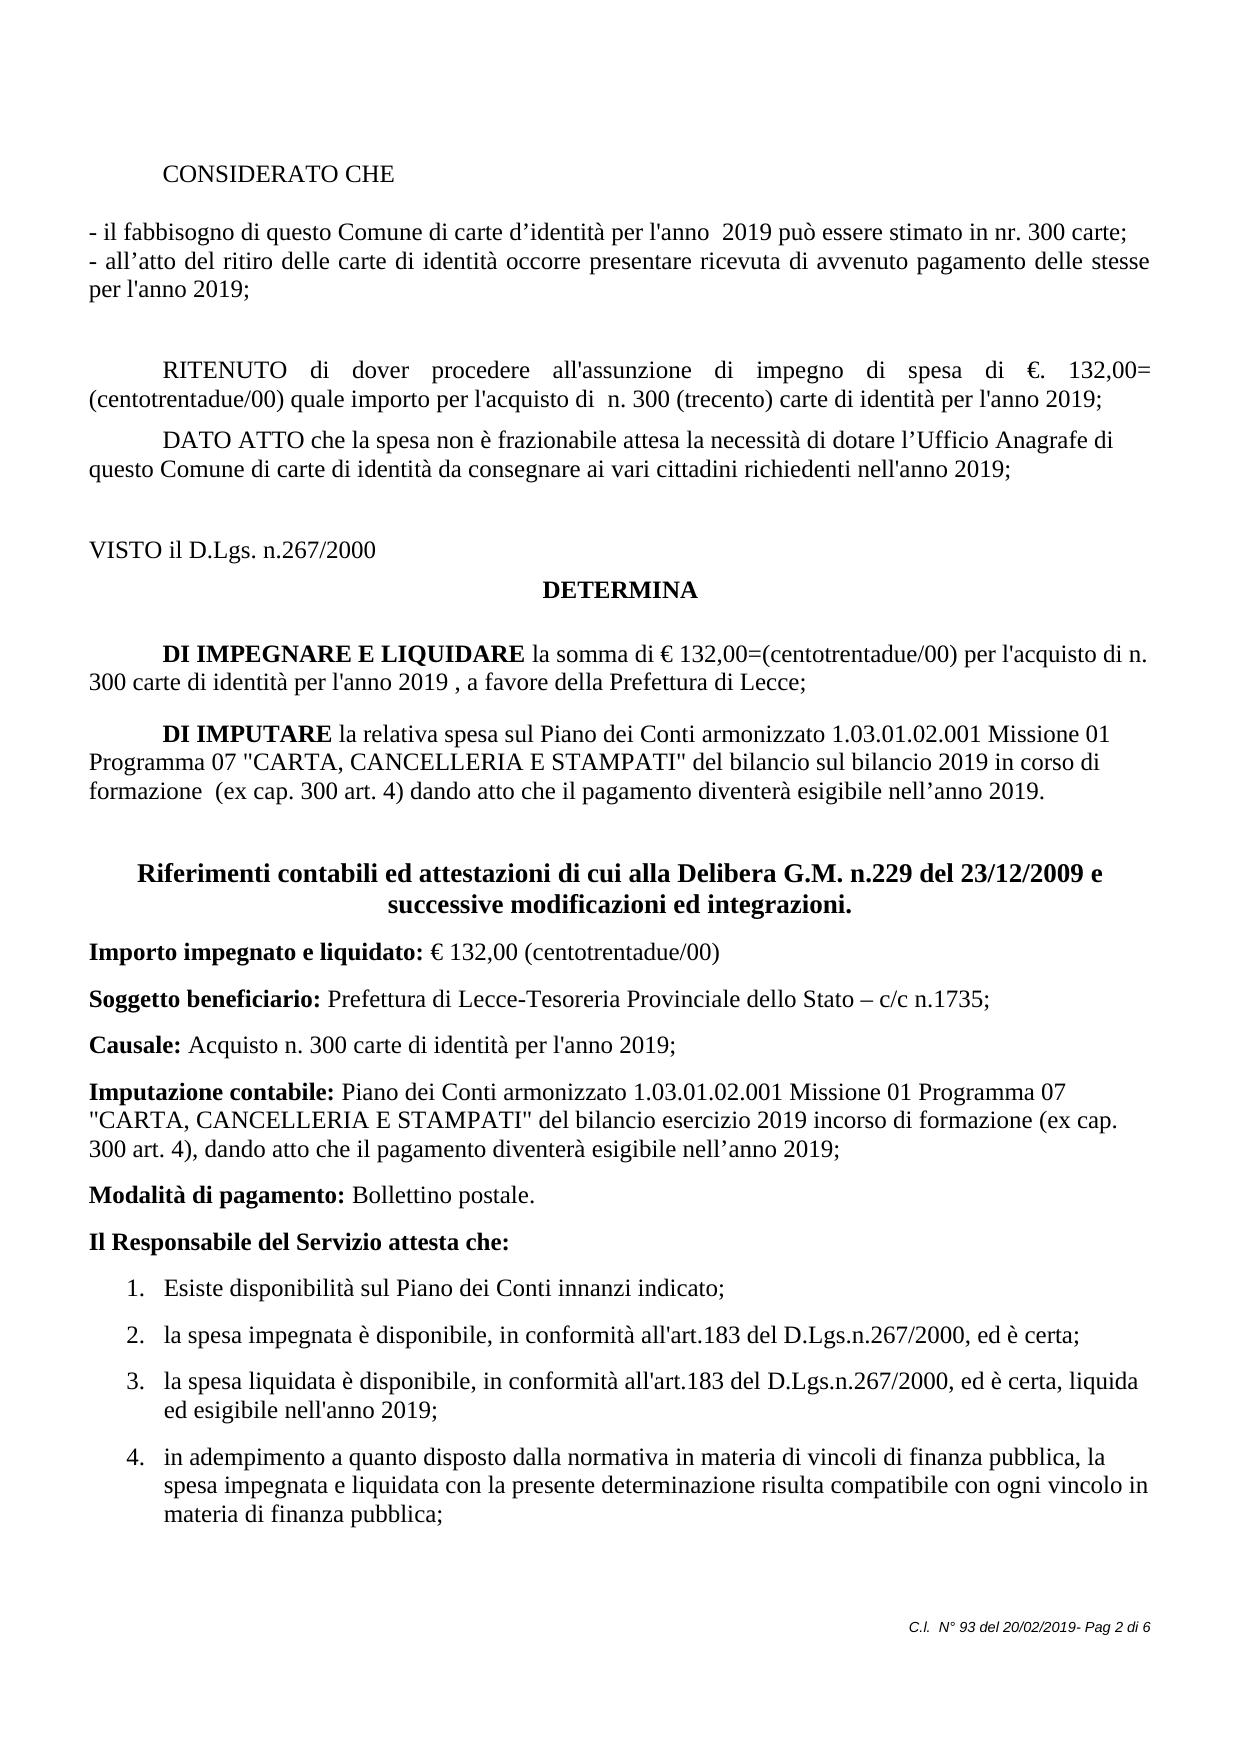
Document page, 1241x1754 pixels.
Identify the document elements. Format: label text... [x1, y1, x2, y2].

list Esiste disponibilità sul Piano dei Conti innanzi indicato; [126, 1273, 1152, 1302]
text Importo impegnato e liquidato: € 132,00 (centotrentadue/00) [88, 937, 1152, 966]
text Modalità di pagamento: Bollettino postale. [88, 1181, 1152, 1209]
text VISTO il D.Lgs. n.267/2000 [88, 535, 1152, 563]
text Causale: Acquisto n. 300 carte di identità per l'anno 2019; [88, 1030, 1152, 1059]
text Il Responsabile del Servizio attesta che: [88, 1227, 1152, 1256]
text DATO ATTO che la spesa non è frazionabile attesa la necessità di dotare l’Ufficio Anagrafe di questo Comune di carte di identità da consegnare ai vari cittadini richiedenti nell'anno 2019; [88, 425, 1152, 482]
list la spesa impegnata è disponibile, in conformità all'art.183 del D.Lgs.n.267/2000, ed è certa; [126, 1320, 1152, 1349]
text RITENUTO di dover procedere all'assunzione di impegno di spesa di €. 132,00= (centotrentadue/00) quale importo per l'acquisto di n. 300 (trecento) carte di identità per l'anno 2019; [88, 356, 1152, 413]
text - all’atto del ritiro delle carte di identità occorre presentare ricevuta di avvenuto pagamento delle stesse per l'anno 2019; [88, 246, 1152, 303]
text Soggetto beneficiario: Prefettura di Lecce-Tesoreria Provinciale dello Stato – c/c n.1735; [88, 984, 1152, 1012]
text Imputazione contabile: Piano dei Conti armonizzato 1.03.01.02.001 Missione 01 Programma 07 "CARTA, CANCELLERIA E STAMPATI" del bilancio esercizio 2019 incorso di formazione (ex cap. 300 art. 4), dando atto che il pagamento diventerà esigibile nell’anno 2019; [88, 1077, 1152, 1163]
text DI IMPUTARE la relativa spesa sul Piano dei Conti armonizzato 1.03.01.02.001 Missione 01 Programma 07 "CARTA, CANCELLERIA E STAMPATI" del bilancio sul bilancio 2019 in corso di formazione (ex cap. 300 art. 4) dando atto che il pagamento diventerà esigibile nell’anno 2019. [88, 719, 1152, 805]
text DI IMPEGNARE E LIQUIDARE la somma di € 132,00=(centotrentadue/00) per l'acquisto di n. 300 carte di identità per l'anno 2019 , a favore della Prefettura di Lecce; [88, 639, 1152, 696]
text Riferimenti contabili ed attestazioni di cui alla Delibera G.M. n.229 del 23/12/2009 e successive modificazioni ed integrazioni. [88, 857, 1152, 919]
text - il fabbisogno di questo Comune di carte d’identità per l'anno 2019 può essere stimato in nr. 300 carte; [88, 217, 1152, 246]
list in adempimento a quanto disposto dalla normativa in materia di vincoli di finanza pubblica, la spesa impegnata e liquidata con la presente determinazione risulta compatibile con ogni vincolo in materia di finanza pubblica; [126, 1442, 1152, 1528]
text CONSIDERATO CHE [88, 159, 1152, 188]
list la spesa liquidata è disponibile, in conformità all'art.183 del D.Lgs.n.267/2000, ed è certa, liquida ed esigibile nell'anno 2019; [126, 1366, 1152, 1424]
text DETERMINA [88, 575, 1152, 604]
